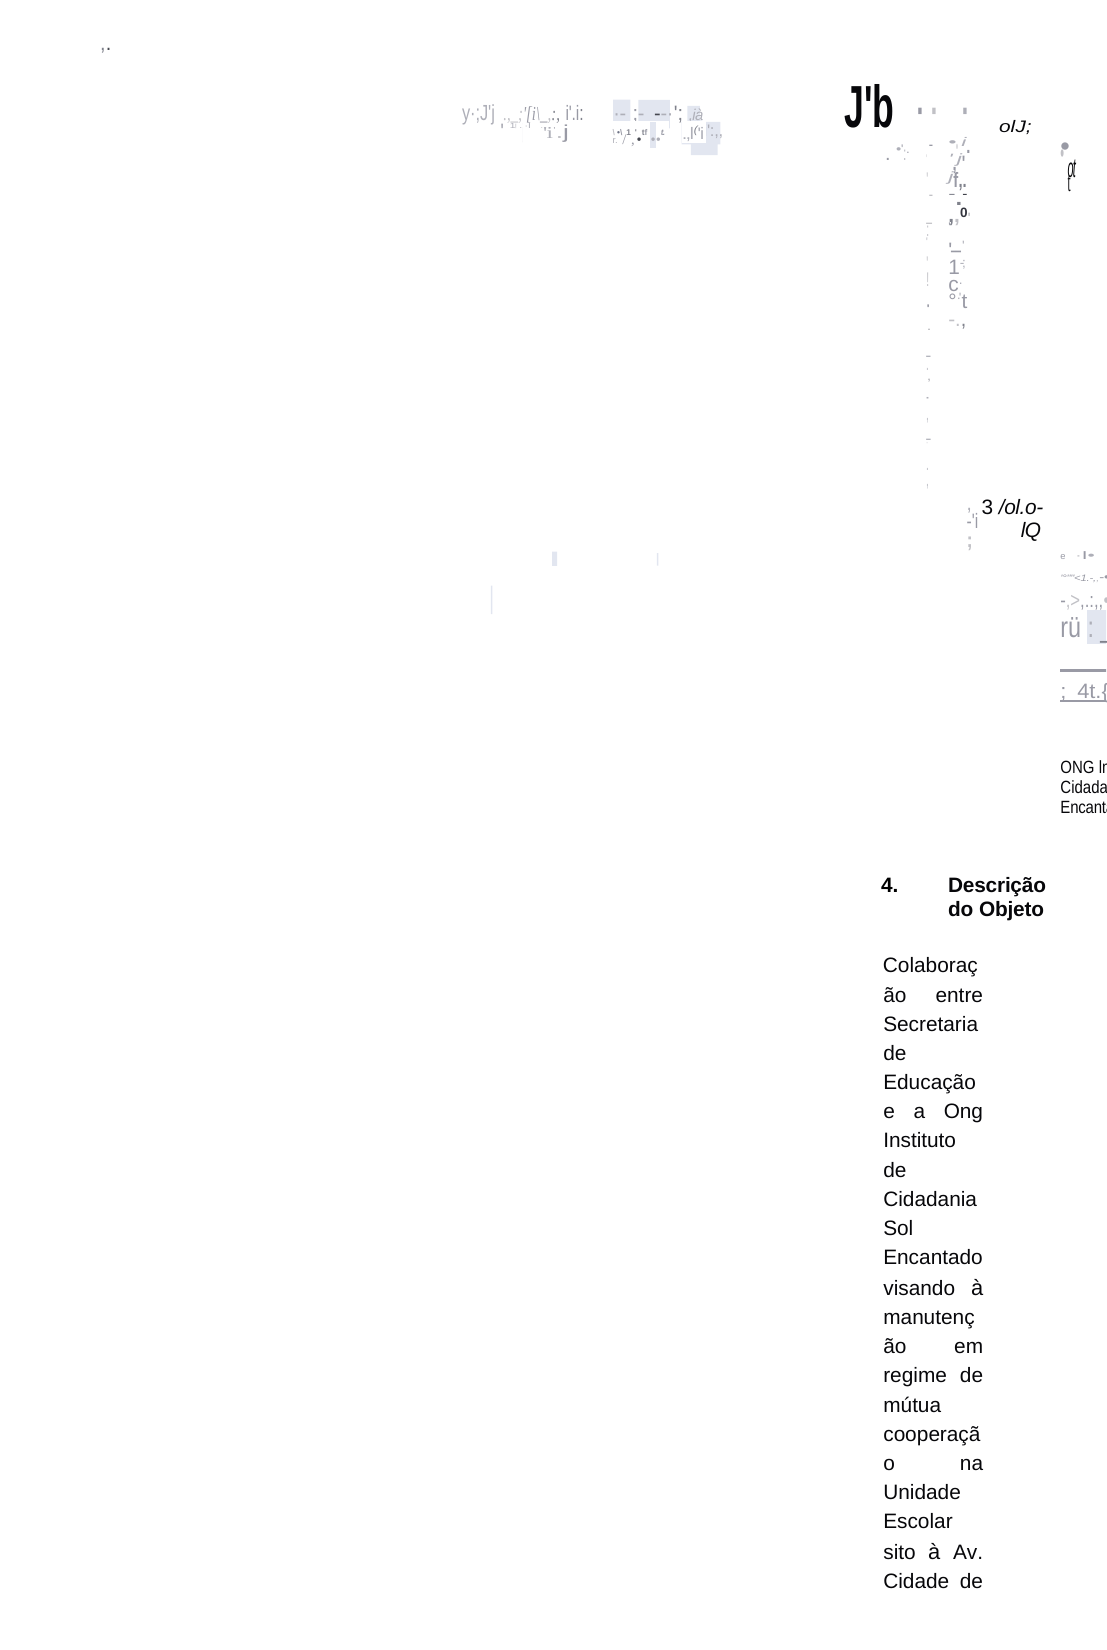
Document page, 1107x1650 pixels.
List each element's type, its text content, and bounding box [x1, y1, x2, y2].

text -,>,.:,,• - • ".f'. 7 rü : _; ; 4t.{,-• [1060, 672, 1106, 700]
text ONG lmtituto de Cidadania Sol Encantado [1060, 756, 1106, 818]
text ••i.',j'jf,.-.-,,0'' '--'1-;c. °·'t-., [948, 139, 971, 330]
text Colaboração entre Secretaria de Educação e a Ong Instituto de Cidadania Sol Encantado visando à manutenção em regime de mútua cooperação na Unidade Escolar sito à Av. Cidade de [883, 953, 983, 1593]
text e ·I• .,; . ,! , '°""<1.-,,-•,;,·?'},·• [1060, 551, 1106, 583]
text i':,, [585, 125, 612, 140]
text i':,, [669, 125, 681, 140]
list Descrição do Objeto [881, 873, 1062, 921]
text \ •\/1,'•tf ••t. r. [612, 123, 669, 142]
text . •':. [778, 139, 910, 157]
text y·;J'j .,_;'[i\_,:, i'.i: ·- ;- --·'; ,ià [462, 101, 669, 125]
text 3 /ol.o-lQ [973, 496, 1043, 542]
text olJ; 1 [999, 113, 1050, 137]
text -,>,.:,,• - • ".f'. 7 rü : _; ; 4t.{,-• [1060, 583, 1106, 669]
list • ot t [1060, 149, 1093, 193]
text ,. [100, 31, 727, 55]
text .,l('i,. [682, 123, 706, 143]
text J'b ·· · [844, 77, 1062, 139]
text i':,, [33, 125, 500, 140]
text ' 1'.j·I .'i,.j llo'-.1'. [500, 120, 585, 144]
text y·;J'j .,_;'[i\_,:, i'.i: ·- ;- --·'; ,ià [670, 101, 727, 125]
